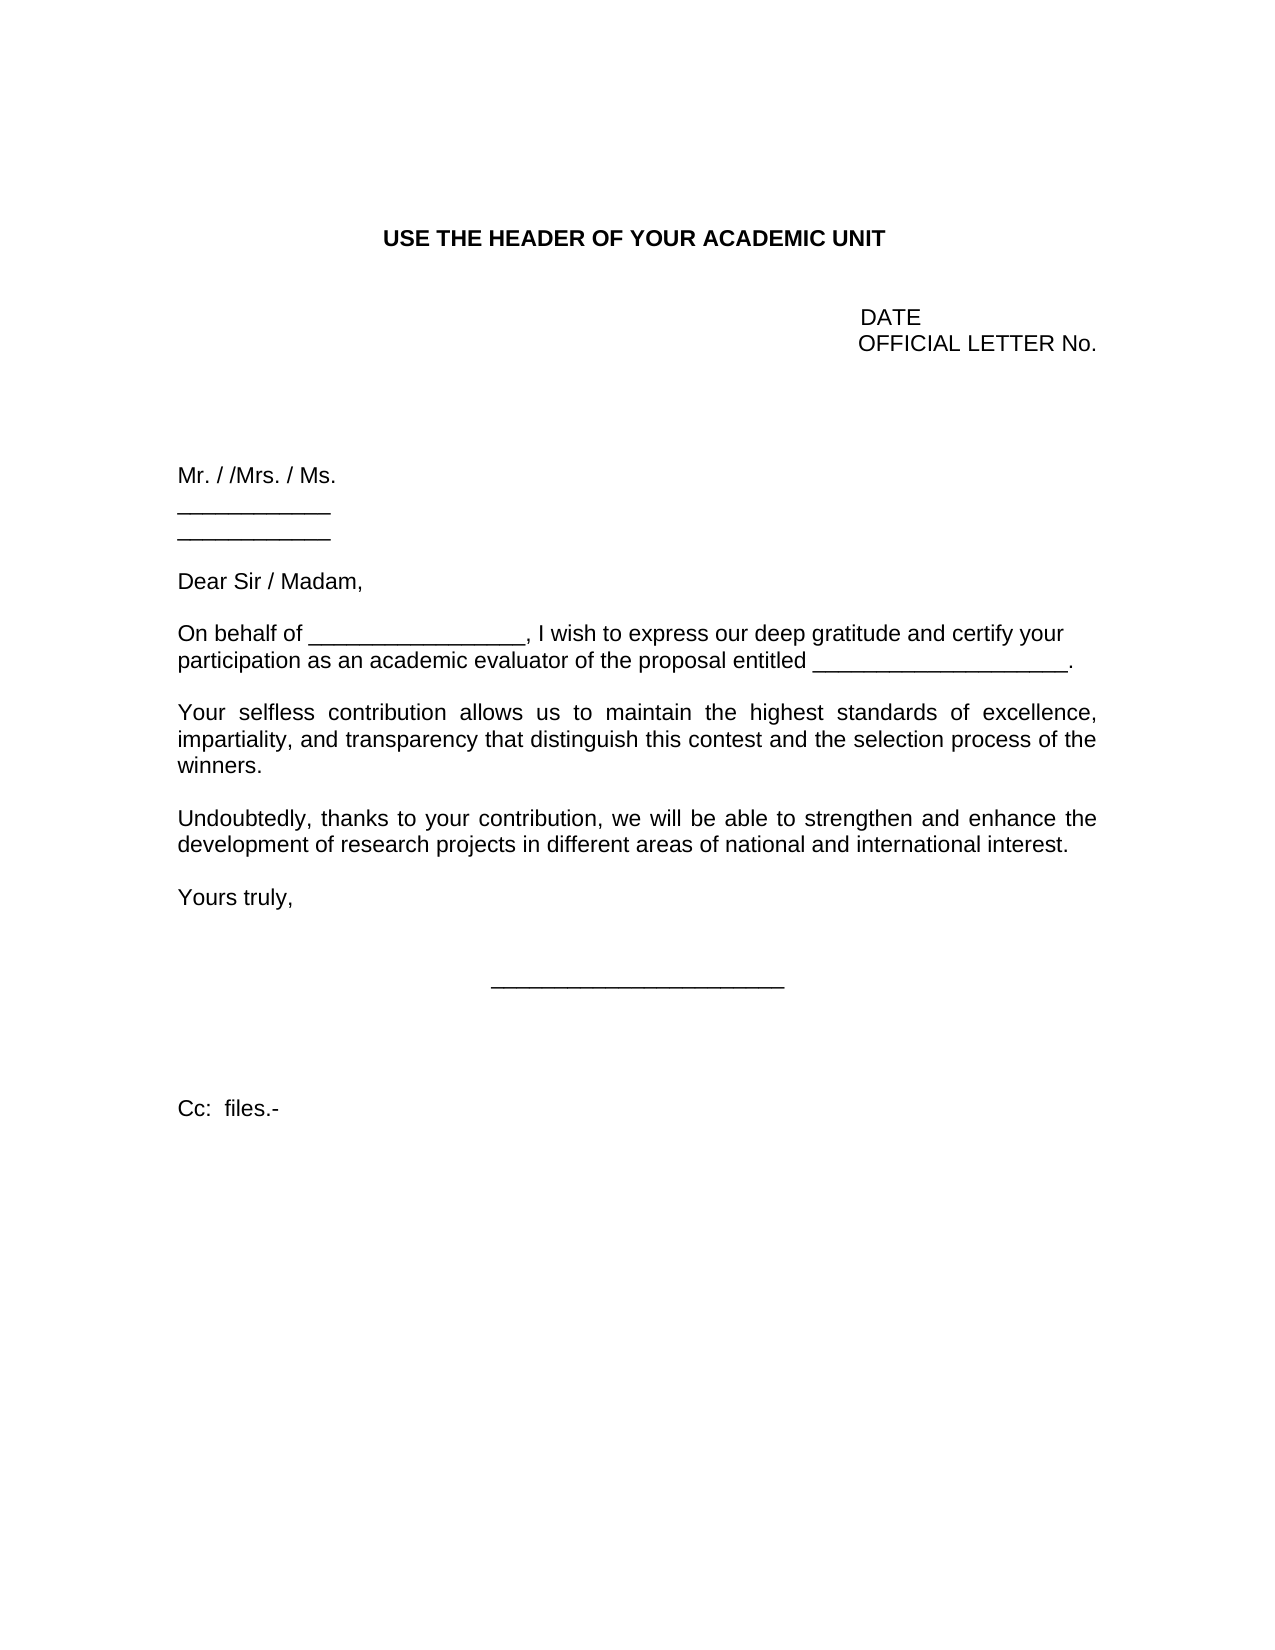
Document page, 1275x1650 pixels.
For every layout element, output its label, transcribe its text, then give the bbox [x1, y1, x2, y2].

text DATE [177, 304, 1098, 330]
text Cc: files.- [177, 1095, 1098, 1121]
text ____________ [177, 515, 1098, 541]
text USE THE HEADER OF YOUR ACADEMIC UNIT [177, 225, 1098, 251]
text OFFICIAL LETTER No. [177, 330, 1098, 357]
text Dear Sir / Madam, [177, 568, 1098, 594]
text On behalf of _________________, I wish to express our deep gratitude and certify your participation as an academic evaluator of the proposal entitled ____________________. [177, 620, 1098, 673]
text _______________________ [177, 963, 1098, 989]
text ____________ [177, 488, 1098, 515]
text Mr. / /Mrs. / Ms. [177, 462, 1098, 488]
text Your selfless contribution allows us to maintain the highest standards of excellence, impartiality, and transparency that distinguish this contest and the selection process of the winners. [177, 699, 1098, 778]
text Yours truly, [177, 884, 1098, 910]
text Undoubtedly, thanks to your contribution, we will be able to strengthen and enhance the development of research projects in different areas of national and international interest. [177, 805, 1098, 857]
